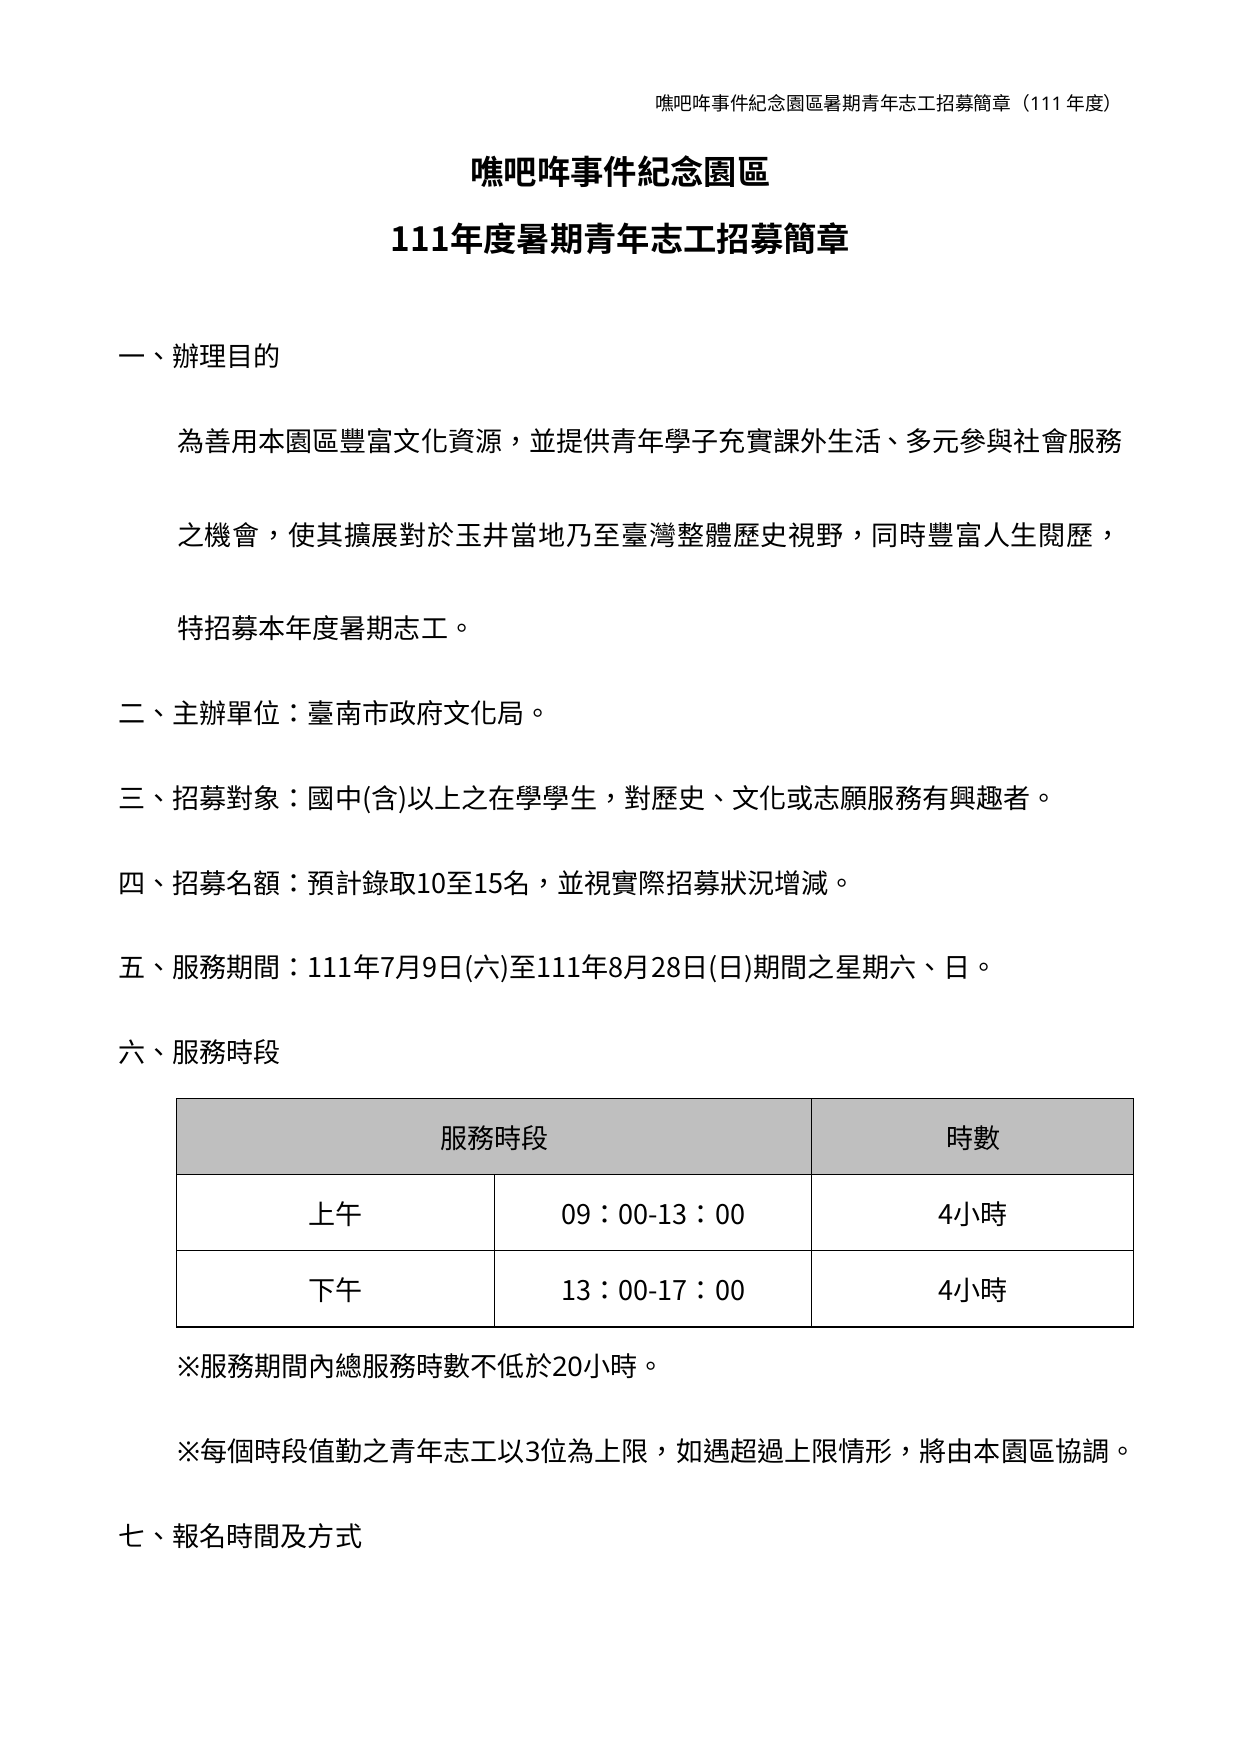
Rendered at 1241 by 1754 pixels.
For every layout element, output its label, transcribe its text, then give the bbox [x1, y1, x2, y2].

text 四、招募名額：預計錄取10至15名，並視實際招募狀況增減。 [118, 844, 1122, 919]
text 為善用本園區豐富文化資源，並提供青年學子充實課外生活、多元參與社會服務之機會，使其擴展對於玉井當地乃至臺灣整體歷史視野，同時豐富人生閱歷，特招募本年度暑期志工。 [177, 402, 1122, 664]
text 噍吧哖事件紀念園區 [118, 146, 1122, 194]
table_cell 09：00-13：00 [495, 1175, 811, 1250]
text 七、報名時間及方式 [118, 1497, 1122, 1572]
text 三、招募對象：國中(含)以上之在學學生，對歷史、文化或志願服務有興趣者。 [118, 759, 1122, 834]
text 五、服務期間：111年7月9日(六)至111年8月28日(日)期間之星期六、日。 [118, 929, 1122, 1004]
table_cell 4小時 [812, 1251, 1133, 1326]
table_header 服務時段 [177, 1099, 811, 1174]
text 二、主辦單位：臺南市政府文化局。 [118, 674, 1122, 749]
table_cell 4小時 [812, 1175, 1133, 1250]
text 111年度暑期青年志工招募簡章 [118, 213, 1122, 261]
text 一、辦理目的 [118, 317, 1122, 392]
table_cell 上午 [177, 1175, 494, 1250]
text 六、服務時段 [118, 1013, 1122, 1088]
text ※每個時段值勤之青年志工以3位為上限，如遇超過上限情形，將由本園區協調。 [177, 1412, 1122, 1487]
table_header 時數 [812, 1099, 1133, 1174]
table_cell 13：00-17：00 [495, 1251, 811, 1326]
text ※服務期間內總服務時數不低於20小時。 [177, 1328, 1122, 1402]
table_cell 下午 [177, 1251, 494, 1326]
